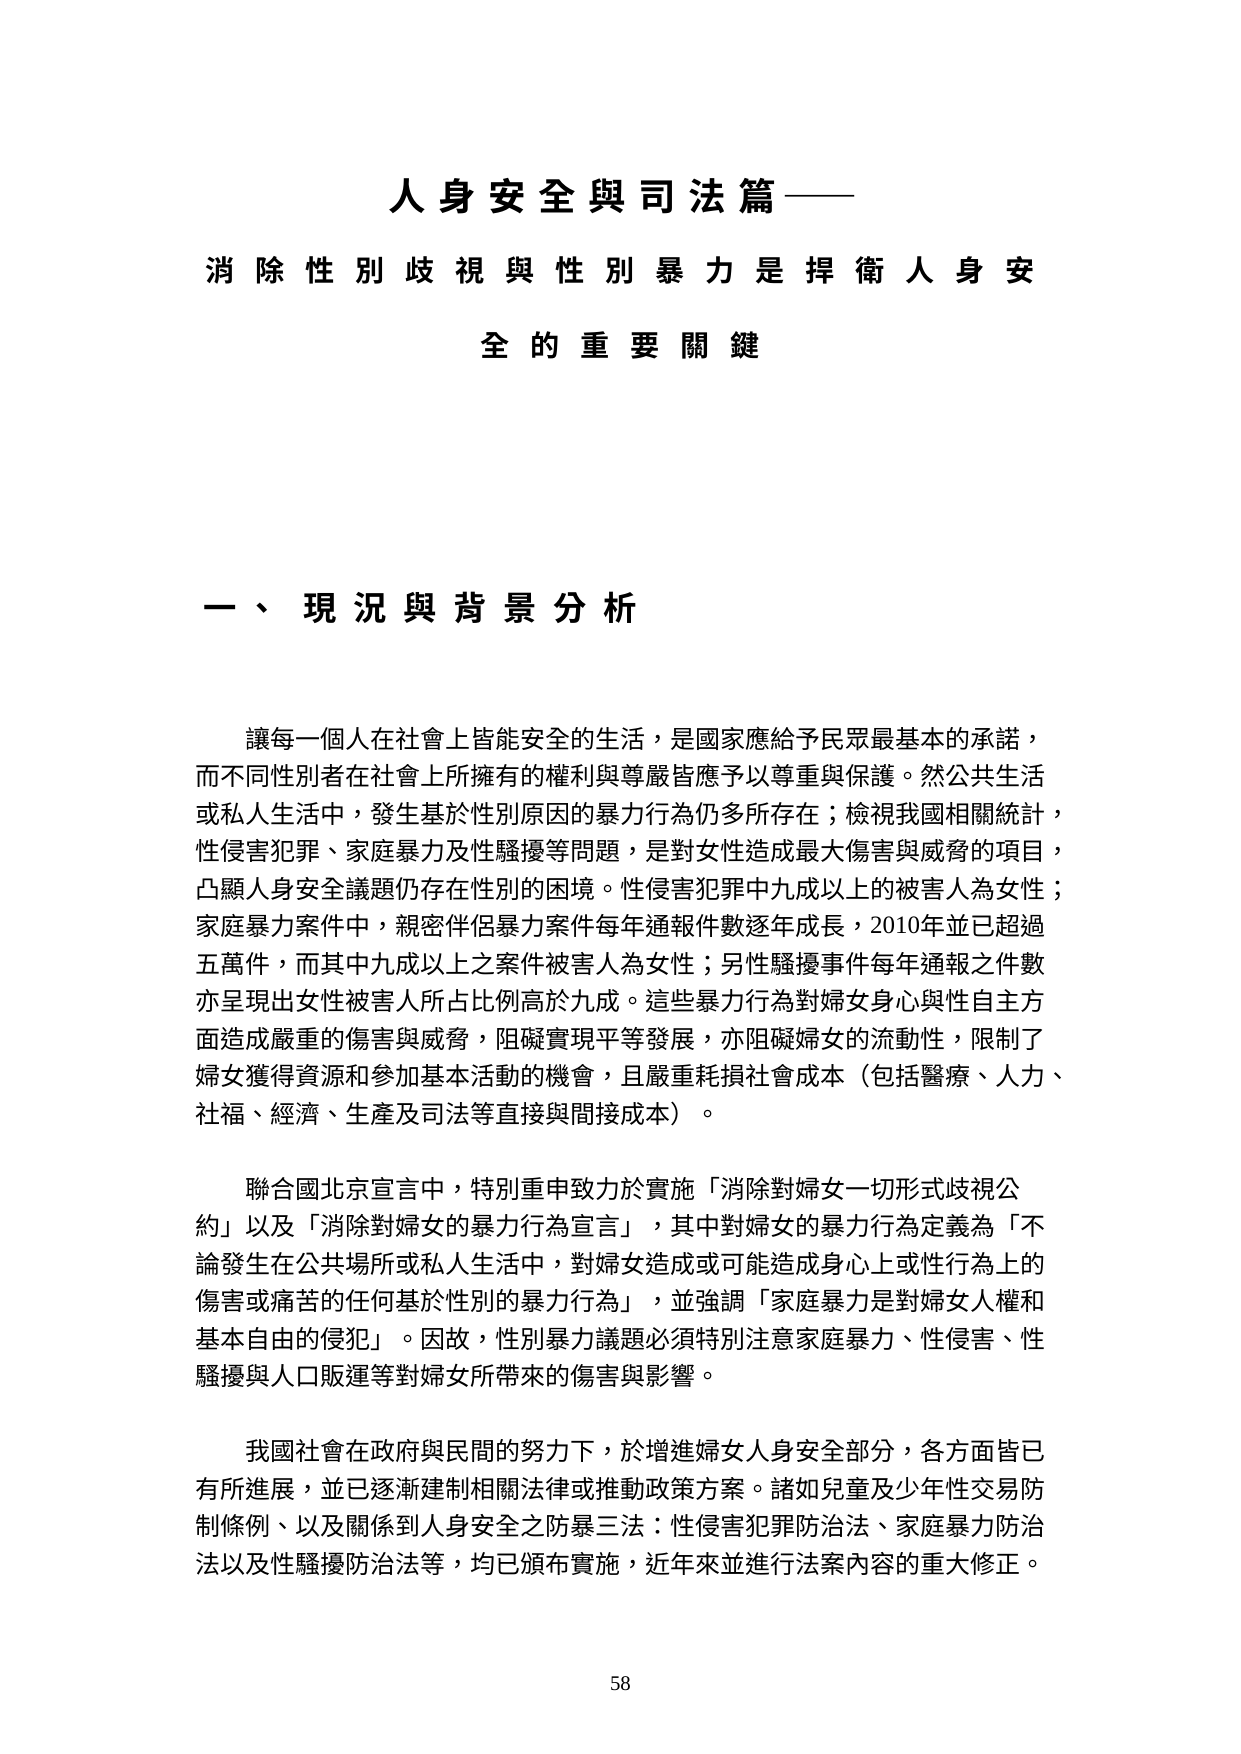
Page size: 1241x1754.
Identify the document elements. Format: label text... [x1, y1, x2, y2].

text 讓每一個人在社會上皆能安全的生活，是國家應給予民眾最基本的承諾，而不同性別者在社會上所擁有的權利與尊嚴皆應予以尊重與保護。然公共生活或私人生活中，發生基於性別原因的暴力行為仍多所存在；檢視我國相關統計，性侵害犯罪、家庭暴力及性騷擾等問題，是對女性造成最大傷害與威脅的項目，凸顯人身安全議題仍存在性別的困境。性侵害犯罪中九成以上的被害人為女性；家庭暴力案件中，親密伴侶暴力案件每年通報件數逐年成長，2010年並已超過五萬件，而其中九成以上之案件被害人為女性；另性騷擾事件每年通報之件數亦呈現出女性被害人所占比例高於九成。這些暴力行為對婦女身心與性自主方面造成嚴重的傷害與威脅，阻礙實現平等發展，亦阻礙婦女的流動性，限制了婦女獲得資源和參加基本活動的機會，且嚴重耗損社會成本（包括醫療、人力、社福、經濟、生產及司法等直接與間接成本）。 [195, 712, 1045, 1125]
subtitle 消除性別歧視與性別暴力是捍衛人身安全的重要關鍵 [195, 225, 1045, 375]
text 一、現況與背景分析 [195, 562, 1045, 637]
subtitle 人身安全與司法篇—— [195, 150, 1045, 225]
text 我國社會在政府與民間的努力下，於增進婦女人身安全部分，各方面皆已有所進展，並已逐漸建制相關法律或推動政策方案。諸如兒童及少年性交易防制條例、以及關係到人身安全之防暴三法：性侵害犯罪防治法、家庭暴力防治法以及性騷擾防治法等，均已頒布實施，近年來並進行法案內容的重大修正。 [195, 1425, 1045, 1575]
text 聯合國北京宣言中，特別重申致力於實施「消除對婦女一切形式歧視公約」以及「消除對婦女的暴力行為宣言」，其中對婦女的暴力行為定義為「不論發生在公共場所或私人生活中，對婦女造成或可能造成身心上或性行為上的傷害或痛苦的任何基於性別的暴力行為」，並強調「家庭暴力是對婦女人權和基本自由的侵犯」。因故，性別暴力議題必須特別注意家庭暴力、性侵害、性騷擾與人口販運等對婦女所帶來的傷害與影響。 [195, 1162, 1045, 1387]
